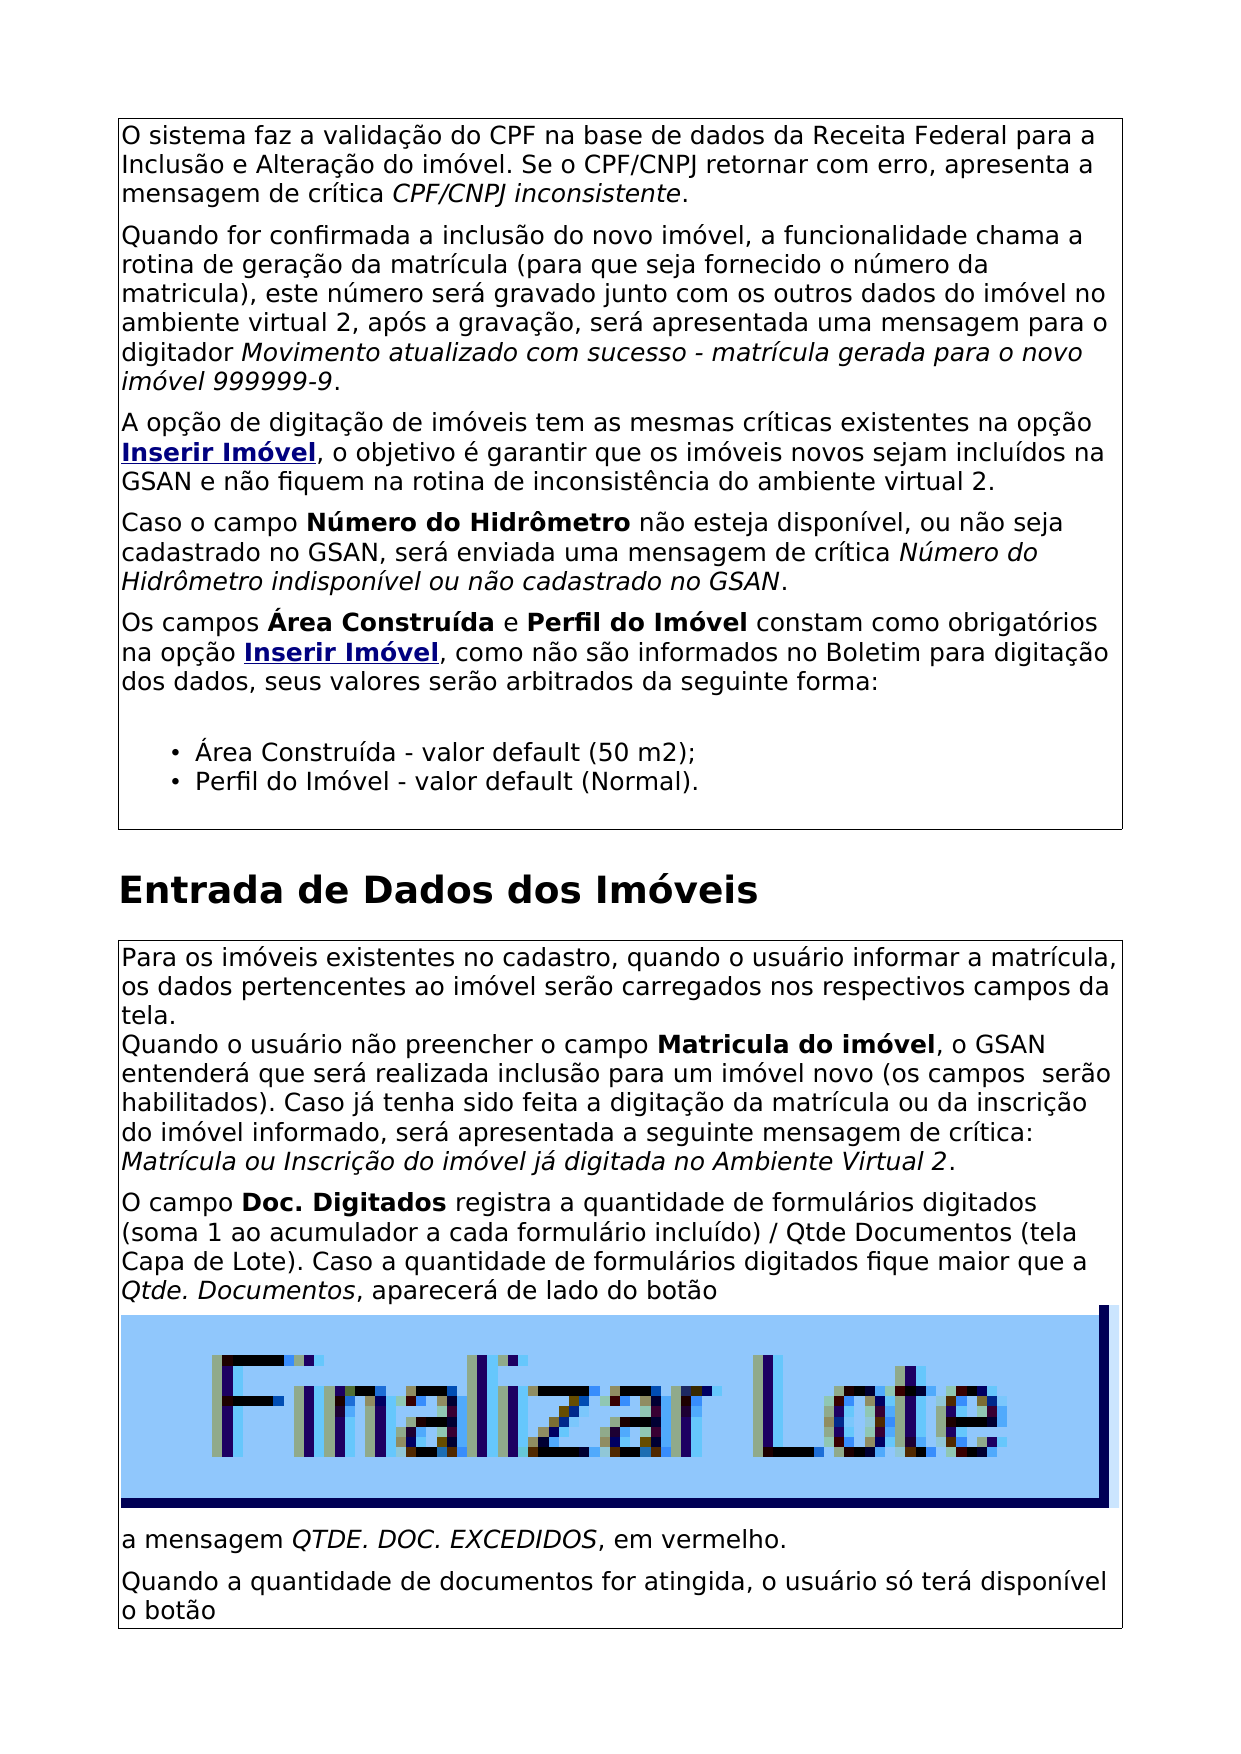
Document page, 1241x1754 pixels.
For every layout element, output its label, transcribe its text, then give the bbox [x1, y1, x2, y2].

table_header O sistema faz a validação do CPF na base de dados da Receita Federal para a Inclusão e Alteração do imóvel. Se o CPF/CNPJ retornar com erro, apresenta a mensagem de crítica CPF/CNPJ inconsistente. Quando for confirmada a inclusão do novo imóvel, a funcionalidade chama a rotina de geração da matrícula (para que seja fornecido o número da matricula), este número será gravado junto com os outros dados do imóvel no ambiente virtual 2, após a gravação, será apresentada uma mensagem para o digitador Movimento atualizado com sucesso - matrícula gerada para o novo imóvel 999999-9. A opção de digitação de imóveis tem as mesmas críticas existentes na opção Inserir Imóvel, o objetivo é garantir que os imóveis novos sejam incluídos na GSAN e não fiquem na rotina de inconsistência do ambiente virtual 2. Caso o campo Número do Hidrômetro não esteja disponível, ou não seja cadastrado no GSAN, será enviada uma mensagem de crítica Número do Hidrômetro indisponível ou não cadastrado no GSAN. Os campos Área Construída e Perfil do Imóvel constam como obrigatórios na opção Inserir Imóvel, como não são informados no Boletim para digitação dos dados, seus valores serão arbitrados da seguinte forma: Área Construída - valor default (50 m2); Perfil do Imóvel - valor default (Normal). [119, 119, 1122, 829]
table_header Para os imóveis existentes no cadastro, quando o usuário informar a matrícula, os dados pertencentes ao imóvel serão carregados nos respectivos campos da tela. Quando o usuário não preencher o campo Matricula do imóvel, o GSAN entenderá que será realizada inclusão para um imóvel novo (os campos serão habilitados). Caso já tenha sido feita a digitação da matrícula ou da inscrição do imóvel informado, será apresentada a seguinte mensagem de crítica: Matrícula ou Inscrição do imóvel já digitada no Ambiente Virtual 2. O campo Doc. Digitados registra a quantidade de formulários digitados (soma 1 ao acumulador a cada formulário incluído) / Qtde Documentos (tela Capa de Lote). Caso a quantidade de formulários digitados fique maior que a Qtde. Documentos, aparecerá de lado do botão a mensagem QTDE. DOC. EXCEDIDOS, em vermelho. Quando a quantidade de documentos for atingida, o usuário só terá disponível o botão [119, 941, 1122, 1628]
picture [121, 1305, 1120, 1519]
subtitle Entrada de Dados dos Imóveis [118, 869, 1122, 912]
